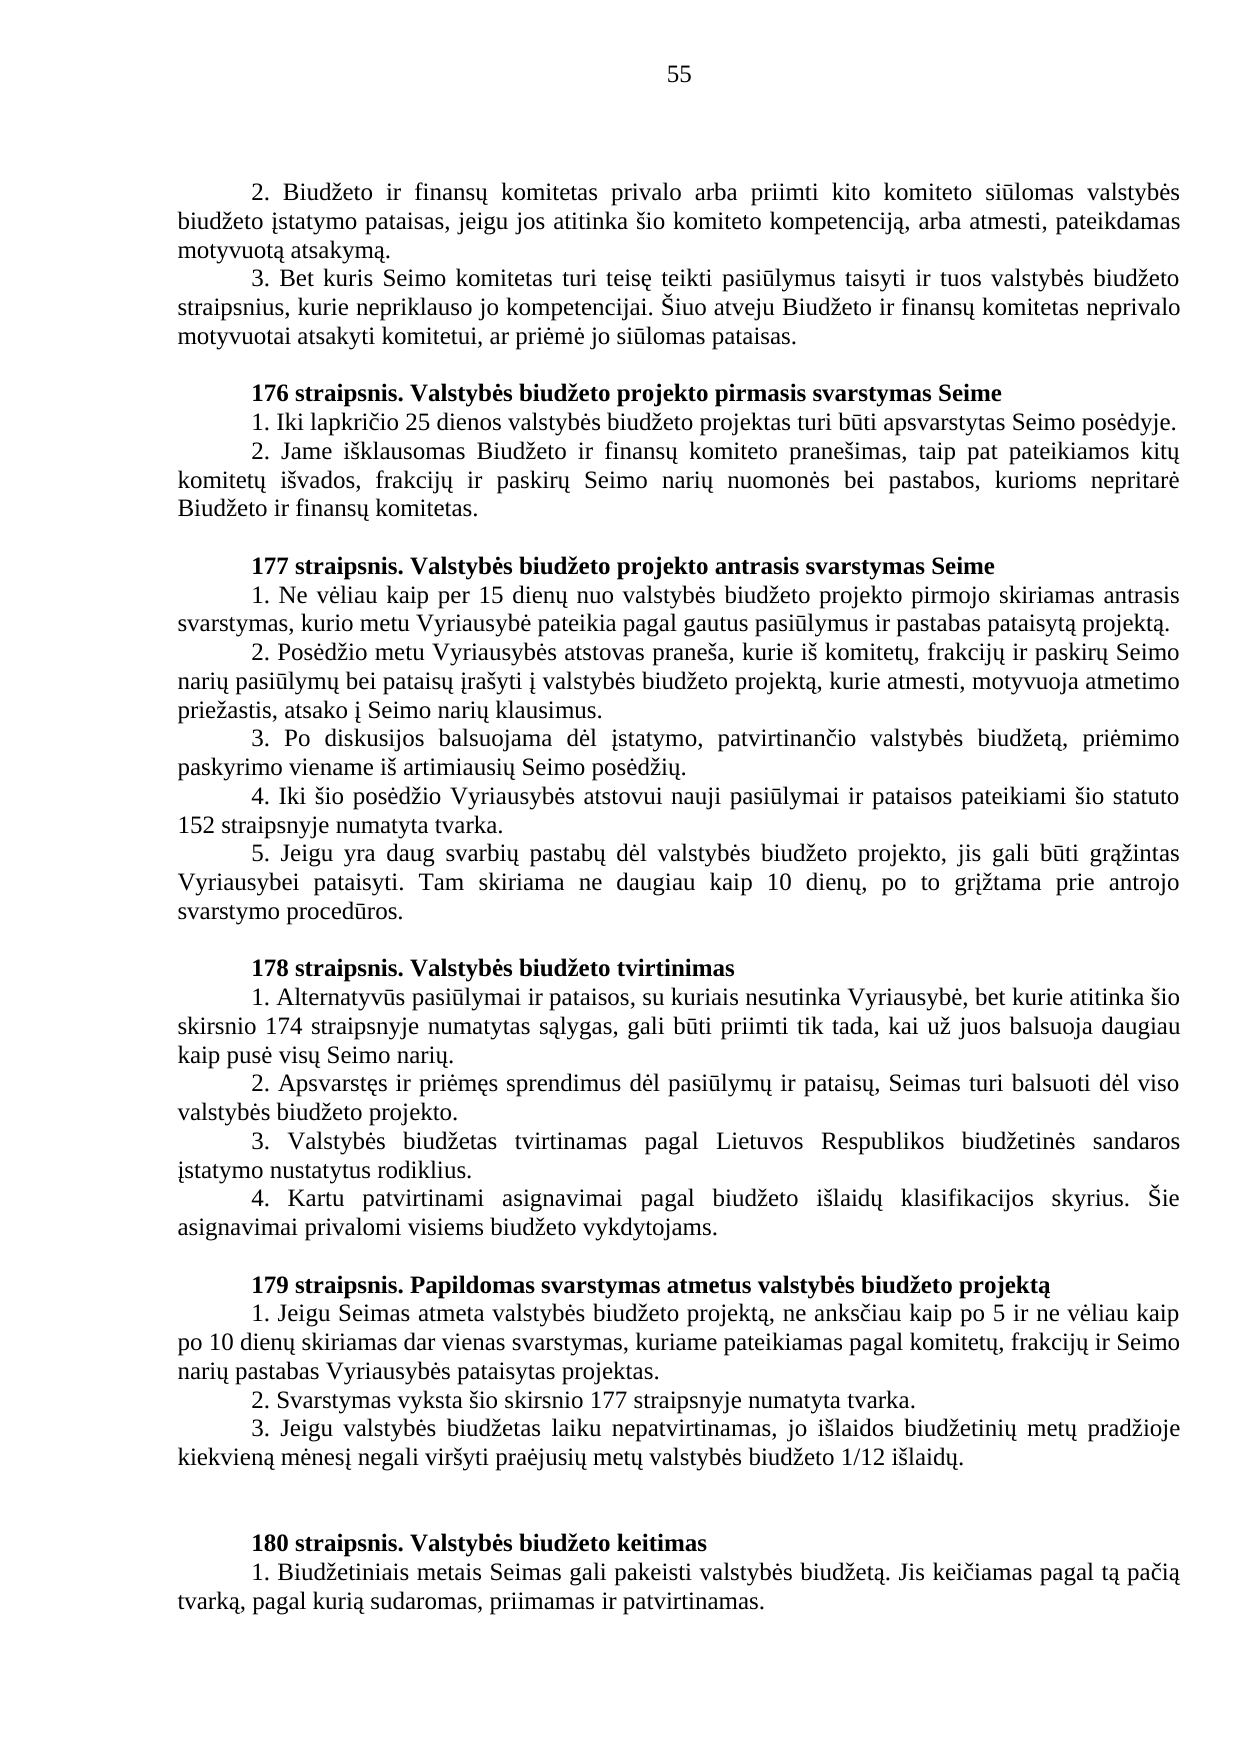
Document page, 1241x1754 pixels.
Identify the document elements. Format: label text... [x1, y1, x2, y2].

text 3. Jeigu valstybės biudžetas laiku nepatvirtinamas, jo išlaidos biudžetinių metų pradžioje kiekvieną mėnesį negali viršyti praėjusių metų valstybės biudžeto 1/12 išlaidų. [177, 1413, 1181, 1471]
text 3. Valstybės biudžetas tvirtinamas pagal Lietuvos Respublikos biudžetinės sandaros įstatymo nustatytus rodiklius. [177, 1126, 1181, 1183]
text 176 straipsnis. Valstybės biudžeto projekto pirmasis svarstymas Seime [177, 378, 1181, 407]
text 2. Apsvarstęs ir priėmęs sprendimus dėl pasiūlymų ir pataisų, Seimas turi balsuoti dėl viso valstybės biudžeto projekto. [177, 1068, 1181, 1126]
text 4. Iki šio posėdžio Vyriausybės atstovui nauji pasiūlymai ir pataisos pateikiami šio statuto 152 straipsnyje numatyta tvarka. [177, 781, 1181, 838]
text 1. Ne vėliau kaip per 15 dienų nuo valstybės biudžeto projekto pirmojo skiriamas antrasis svarstymas, kurio metu Vyriausybė pateikia pagal gautus pasiūlymus ir pastabas pataisytą projektą. [177, 580, 1181, 637]
text 2. Posėdžio metu Vyriausybės atstovas praneša, kurie iš komitetų, frakcijų ir paskirų Seimo narių pasiūlymų bei pataisų įrašyti į valstybės biudžeto projektą, kurie atmesti, motyvuoja atmetimo priežastis, atsako į Seimo narių klausimus. [177, 637, 1181, 723]
text 5. Jeigu yra daug svarbių pastabų dėl valstybės biudžeto projekto, jis gali būti grąžintas Vyriausybei pataisyti. Tam skiriama ne daugiau kaip 10 dienų, po to grįžtama prie antrojo svarstymo procedūros. [177, 838, 1181, 925]
text 2. Biudžeto ir finansų komitetas privalo arba priimti kito komiteto siūlomas valstybės biudžeto įstatymo pataisas, jeigu jos atitinka šio komiteto kompetenciją, arba atmesti, pateikdamas motyvuotą atsakymą. [177, 177, 1181, 263]
text 180 straipsnis. Valstybės biudžeto keitimas [177, 1528, 1181, 1557]
text 1. Biudžetiniais metais Seimas gali pakeisti valstybės biudžetą. Jis keičiamas pagal tą pačią tvarką, pagal kurią sudaromas, priimamas ir patvirtinamas. [177, 1557, 1181, 1615]
text 1. Jeigu Seimas atmeta valstybės biudžeto projektą, ne anksčiau kaip po 5 ir ne vėliau kaip po 10 dienų skiriamas dar vienas svarstymas, kuriame pateikiamas pagal komitetų, frakcijų ir Seimo narių pastabas Vyriausybės pataisytas projektas. [177, 1298, 1181, 1385]
text 178 straipsnis. Valstybės biudžeto tvirtinimas [177, 953, 1181, 982]
text 1. Iki lapkričio 25 dienos valstybės biudžeto projektas turi būti apsvarstytas Seimo posėdyje. [177, 407, 1181, 436]
text 4. Kartu patvirtinami asignavimai pagal biudžeto išlaidų klasifikacijos skyrius. Šie asignavimai privalomi visiems biudžeto vykdytojams. [177, 1183, 1181, 1241]
text 2. Jame išklausomas Biudžeto ir finansų komiteto pranešimas, taip pat pateikiamos kitų komitetų išvados, frakcijų ir paskirų Seimo narių nuomonės bei pastabos, kurioms nepritarė Biudžeto ir finansų komitetas. [177, 436, 1181, 522]
text 179 straipsnis. Papildomas svarstymas atmetus valstybės biudžeto projektą [177, 1270, 1181, 1298]
text 2. Svarstymas vyksta šio skirsnio 177 straipsnyje numatyta tvarka. [177, 1385, 1181, 1413]
text 3. Po diskusijos balsuojama dėl įstatymo, patvirtinančio valstybės biudžetą, priėmimo paskyrimo viename iš artimiausių Seimo posėdžių. [177, 723, 1181, 781]
text 3. Bet kuris Seimo komitetas turi teisę teikti pasiūlymus taisyti ir tuos valstybės biudžeto straipsnius, kurie nepriklauso jo kompetencijai. Šiuo atveju Biudžeto ir finansų komitetas neprivalo motyvuotai atsakyti komitetui, ar priėmė jo siūlomas pataisas. [177, 263, 1181, 350]
text 1. Alternatyvūs pasiūlymai ir pataisos, su kuriais nesutinka Vyriausybė, bet kurie atitinka šio skirsnio 174 straipsnyje numatytas sąlygas, gali būti priimti tik tada, kai už juos balsuoja daugiau kaip pusė visų Seimo narių. [177, 982, 1181, 1068]
text 177 straipsnis. Valstybės biudžeto projekto antrasis svarstymas Seime [177, 551, 1181, 580]
